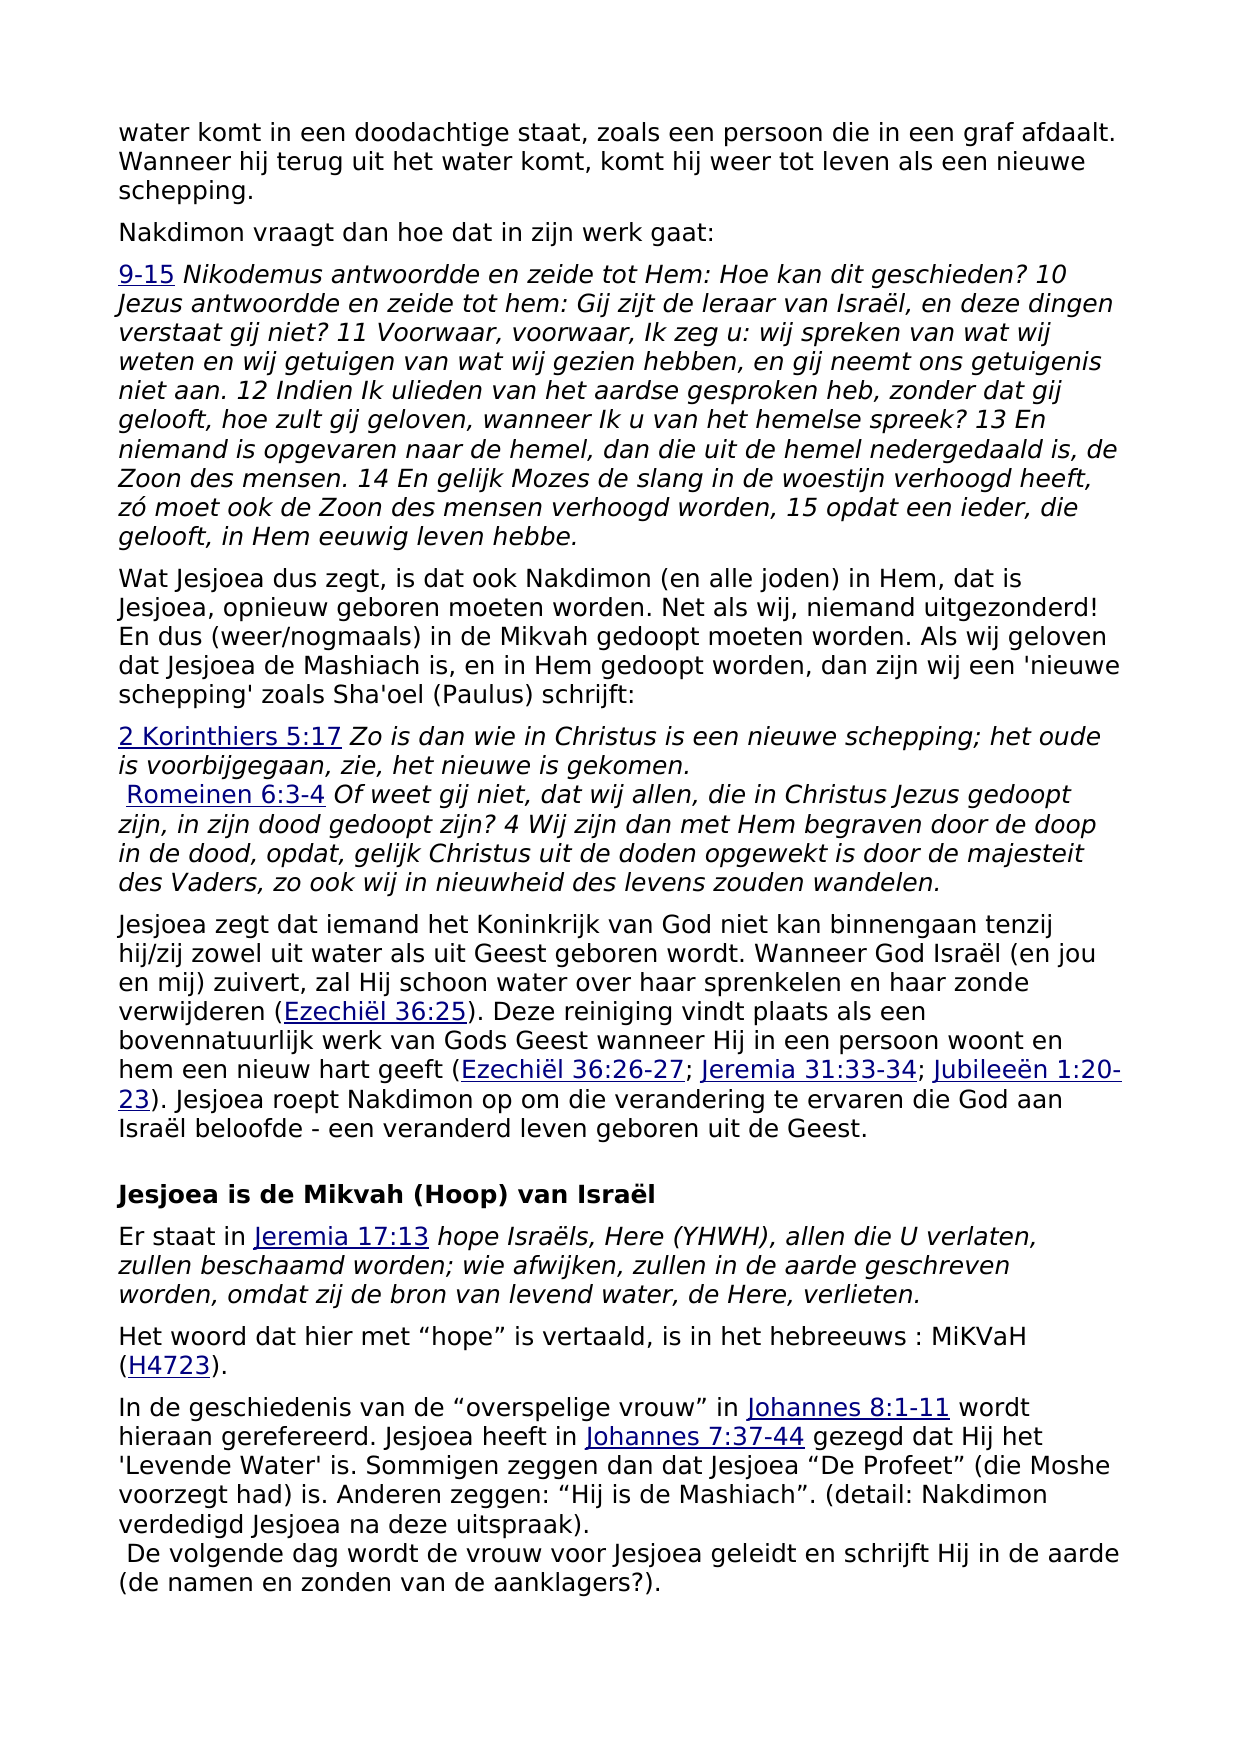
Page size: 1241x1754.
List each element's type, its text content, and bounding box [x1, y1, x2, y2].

text Wat Jesjoea dus zegt, is dat ook Nakdimon (en alle joden) in Hem, dat is Jesjoea, opnieuw geboren moeten worden. Net als wij, niemand uitgezonderd! En dus (weer/nogmaals) in de Mikvah gedoopt moeten worden. Als wij geloven dat Jesjoea de Mashiach is, en in Hem gedoopt worden, dan zijn wij een 'nieuwe schepping' zoals Sha'oel (Paulus) schrijft: [118, 564, 1122, 710]
subtitle Jesjoea is de Mikvah (Hoop) van Israël [118, 1181, 1122, 1210]
text Nakdimon vraagt dan hoe dat in zijn werk gaat: [118, 218, 1122, 247]
text Het woord dat hier met “hope” is vertaald, is in het hebreeuws : MiKVaH (H4723). [118, 1322, 1122, 1381]
text water komt in een doodachtige staat, zoals een persoon die in een graf afdaalt. Wanneer hij terug uit het water komt, komt hij weer tot leven als een nieuwe schepping. [118, 118, 1122, 206]
text 2 Korinthiers 5:17 Zo is dan wie in Christus is een nieuwe schepping; het oude is voorbijgegaan, zie, het nieuwe is gekomen. Romeinen 6:3-4 Of weet gij niet, dat wij allen, die in Christus Jezus gedoopt zijn, in zijn dood gedoopt zijn? 4 Wij zijn dan met Hem begraven door de doop in de dood, opdat, gelijk Christus uit de doden opgewekt is door de majesteit des Vaders, zo ook wij in nieuwheid des levens zouden wandelen. [118, 722, 1122, 897]
text In de geschiedenis van de “overspelige vrouw” in Johannes 8:1-11 wordt hieraan gerefereerd. Jesjoea heeft in Johannes 7:37-44 gezegd dat Hij het 'Levende Water' is. Sommigen zeggen dan dat Jesjoea “De Profeet” (die Moshe voorzegt had) is. Anderen zeggen: “Hij is de Mashiach”. (detail: Nakdimon verdedigd Jesjoea na deze uitspraak). De volgende dag wordt de vrouw voor Jesjoea geleidt en schrijft Hij in de aarde (de namen en zonden van de aanklagers?). [118, 1393, 1122, 1597]
text 9-15 Nikodemus antwoordde en zeide tot Hem: Hoe kan dit geschieden? 10 Jezus antwoordde en zeide tot hem: Gij zijt de leraar van Israël, en deze dingen verstaat gij niet? 11 Voorwaar, voorwaar, Ik zeg u: wij spreken van wat wij weten en wij getuigen van wat wij gezien hebben, en gij neemt ons getuigenis niet aan. 12 Indien Ik ulieden van het aardse gesproken heb, zonder dat gij gelooft, hoe zult gij geloven, wanneer Ik u van het hemelse spreek? 13 En niemand is opgevaren naar de hemel, dan die uit de hemel nedergedaald is, de Zoon des mensen. 14 En gelijk Mozes de slang in de woestijn verhoogd heeft, zó moet ook de Zoon des mensen verhoogd worden, 15 opdat een ieder, die gelooft, in Hem eeuwig leven hebbe. [118, 260, 1122, 551]
text Er staat in Jeremia 17:13 hope Israëls, Here (YHWH), allen die U verlaten, zullen beschaamd worden; wie afwijken, zullen in de aarde geschreven worden, omdat zij de bron van levend water, de Here, verlieten. [118, 1222, 1122, 1310]
text Jesjoea zegt dat iemand het Koninkrijk van God niet kan binnengaan tenzij hij/zij zowel uit water als uit Geest geboren wordt. Wanneer God Israël (en jou en mij) zuivert, zal Hij schoon water over haar sprenkelen en haar zonde verwijderen (Ezechiël 36:25). Deze reiniging vindt plaats als een bovennatuurlijk werk van Gods Geest wanneer Hij in een persoon woont en hem een nieuw hart geeft (Ezechiël 36:26-27; Jeremia 31:33-34; Jubileeën 1:20-23). Jesjoea roept Nakdimon op om die verandering te ervaren die God aan Israël beloofde - een veranderd leven geboren uit de Geest. [118, 910, 1122, 1143]
